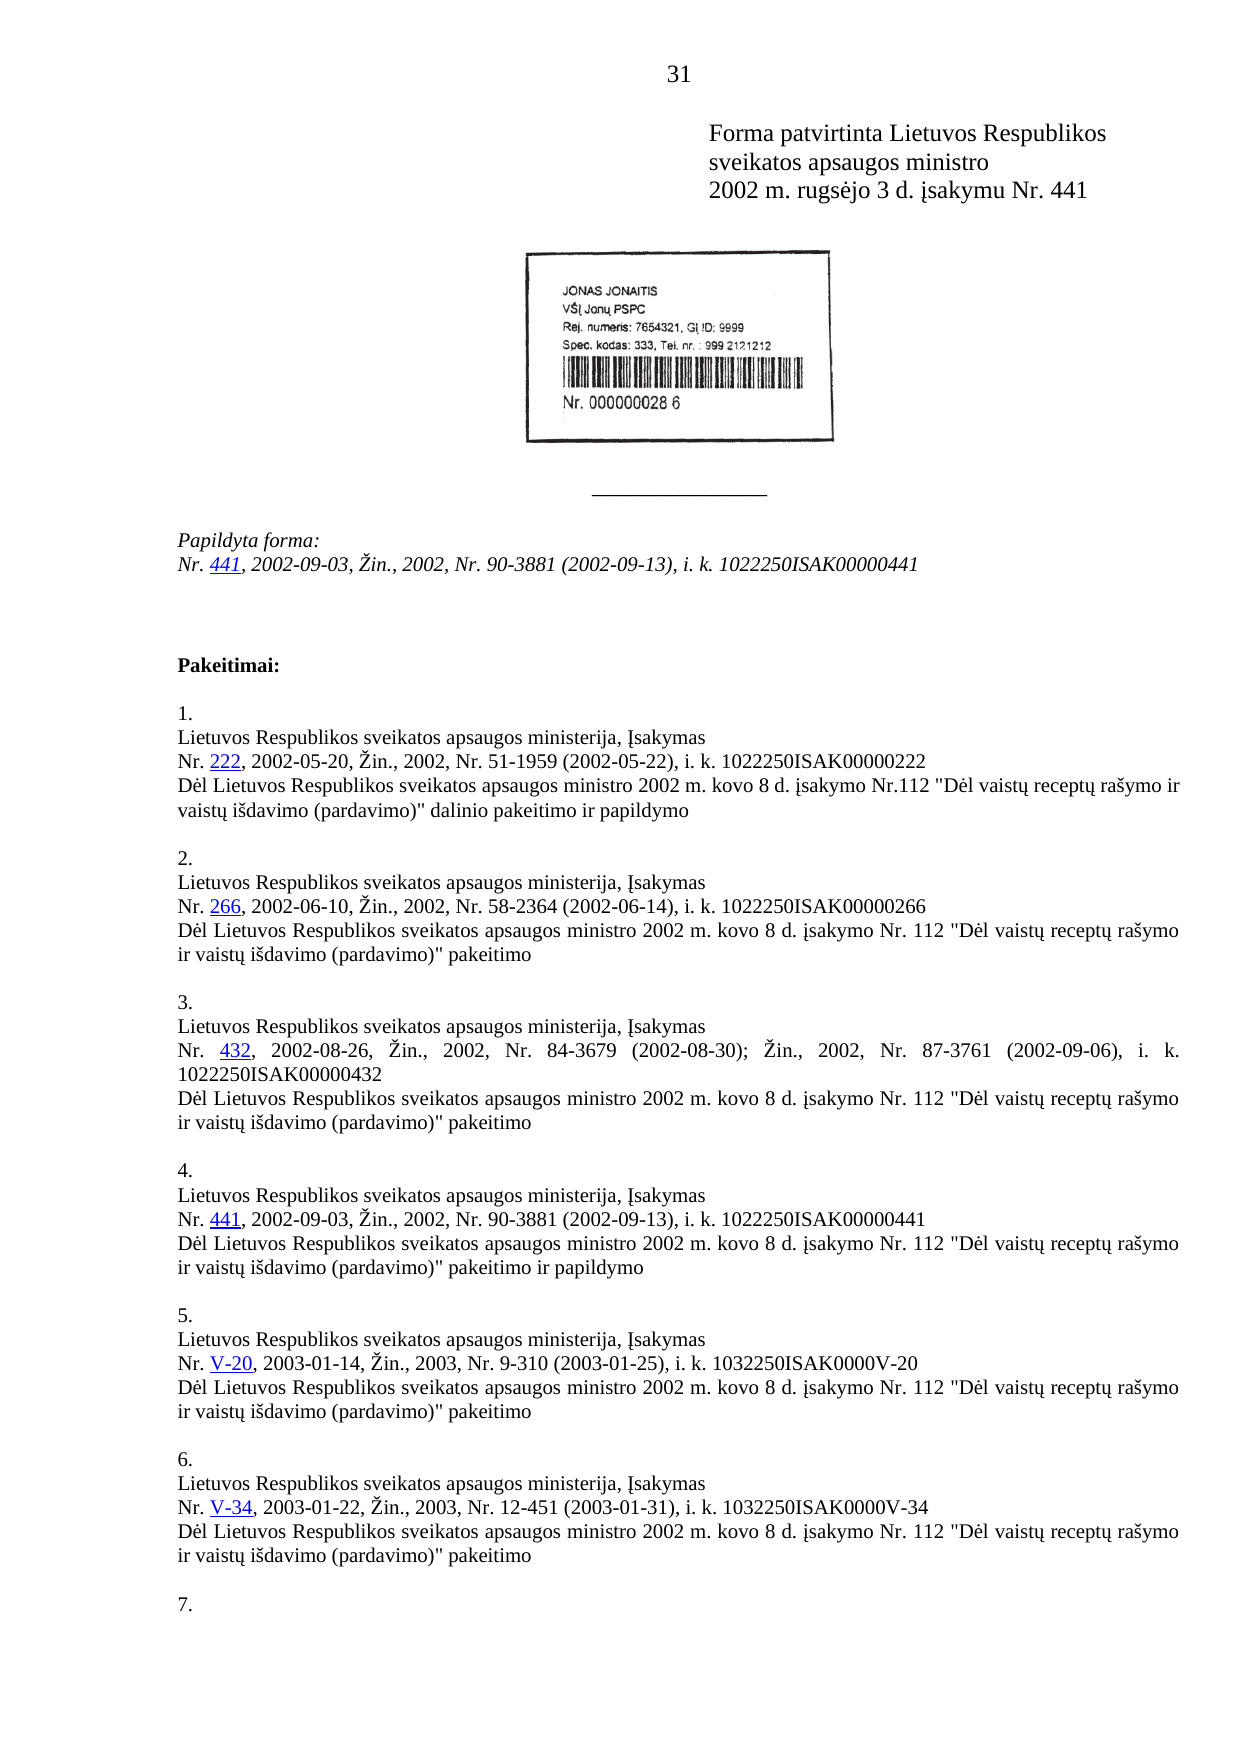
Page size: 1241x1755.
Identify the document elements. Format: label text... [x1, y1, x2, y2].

text Lietuvos Respublikos sveikatos apsaugos ministerija, Įsakymas [177, 725, 1181, 749]
text Nr. 266, 2002-06-10, Žin., 2002, Nr. 58-2364 (2002-06-14), i. k. 1022250ISAK00000266 [177, 894, 1181, 918]
text Nr. 222, 2002-05-20, Žin., 2002, Nr. 51-1959 (2002-05-22), i. k. 1022250ISAK00000222 [177, 749, 1181, 773]
text Nr. V-20, 2003-01-14, Žin., 2003, Nr. 9-310 (2003-01-25), i. k. 1032250ISAK0000V-20 [177, 1351, 1181, 1375]
text Forma patvirtinta Lietuvos Respublikos [709, 118, 1181, 147]
text Nr. V-34, 2003-01-22, Žin., 2003, Nr. 12-451 (2003-01-31), i. k. 1032250ISAK0000V-34 [177, 1495, 1181, 1519]
text Nr. 441, 2002-09-03, Žin., 2002, Nr. 90-3881 (2002-09-13), i. k. 1022250ISAK00000441 [177, 1207, 1181, 1231]
text Dėl Lietuvos Respublikos sveikatos apsaugos ministro 2002 m. kovo 8 d. įsakymo Nr.112 "Dėl vaistų receptų rašymo ir vaistų išdavimo (pardavimo)" dalinio pakeitimo ir papildymo [177, 773, 1181, 822]
text Pakeitimai: [177, 653, 1181, 677]
text Lietuvos Respublikos sveikatos apsaugos ministerija, Įsakymas [177, 1471, 1181, 1495]
text Papildyta forma: [177, 528, 1181, 552]
text 6. [177, 1447, 1181, 1471]
text Nr. 432, 2002-08-26, Žin., 2002, Nr. 84-3679 (2002-08-30); Žin., 2002, Nr. 87-3761 (2002-09-06), i. k. 1022250ISAK00000432 [177, 1038, 1181, 1086]
text Nr. 441, 2002-09-03, Žin., 2002, Nr. 90-3881 (2002-09-13), i. k. 1022250ISAK00000441 [177, 552, 1181, 576]
text Lietuvos Respublikos sveikatos apsaugos ministerija, Įsakymas [177, 870, 1181, 894]
text 2002 m. rugsėjo 3 d. įsakymu Nr. 441 [177, 176, 1181, 204]
text 1. [177, 701, 1181, 725]
text Dėl Lietuvos Respublikos sveikatos apsaugos ministro 2002 m. kovo 8 d. įsakymo Nr. 112 "Dėl vaistų receptų rašymo ir vaistų išdavimo (pardavimo)" pakeitimo [177, 918, 1181, 966]
text sveikatos apsaugos ministro [177, 147, 1181, 176]
text 5. [177, 1303, 1181, 1327]
text Dėl Lietuvos Respublikos sveikatos apsaugos ministro 2002 m. kovo 8 d. įsakymo Nr. 112 "Dėl vaistų receptų rašymo ir vaistų išdavimo (pardavimo)" pakeitimo ir papildymo [177, 1231, 1181, 1279]
text Lietuvos Respublikos sveikatos apsaugos ministerija, Įsakymas [177, 1182, 1181, 1207]
text 2. [177, 846, 1181, 870]
text 7. [177, 1592, 1181, 1616]
text 4. [177, 1158, 1181, 1182]
text Lietuvos Respublikos sveikatos apsaugos ministerija, Įsakymas [177, 1014, 1181, 1038]
text Dėl Lietuvos Respublikos sveikatos apsaugos ministro 2002 m. kovo 8 d. įsakymo Nr. 112 "Dėl vaistų receptų rašymo ir vaistų išdavimo (pardavimo)" pakeitimo [177, 1519, 1181, 1567]
text 3. [177, 990, 1181, 1014]
text Dėl Lietuvos Respublikos sveikatos apsaugos ministro 2002 m. kovo 8 d. įsakymo Nr. 112 "Dėl vaistų receptų rašymo ir vaistų išdavimo (pardavimo)" pakeitimo [177, 1375, 1181, 1423]
text Dėl Lietuvos Respublikos sveikatos apsaugos ministro 2002 m. kovo 8 d. įsakymo Nr. 112 "Dėl vaistų receptų rašymo ir vaistų išdavimo (pardavimo)" pakeitimo [177, 1086, 1181, 1134]
text Lietuvos Respublikos sveikatos apsaugos ministerija, Įsakymas [177, 1327, 1181, 1351]
text ______________ [177, 471, 1181, 499]
